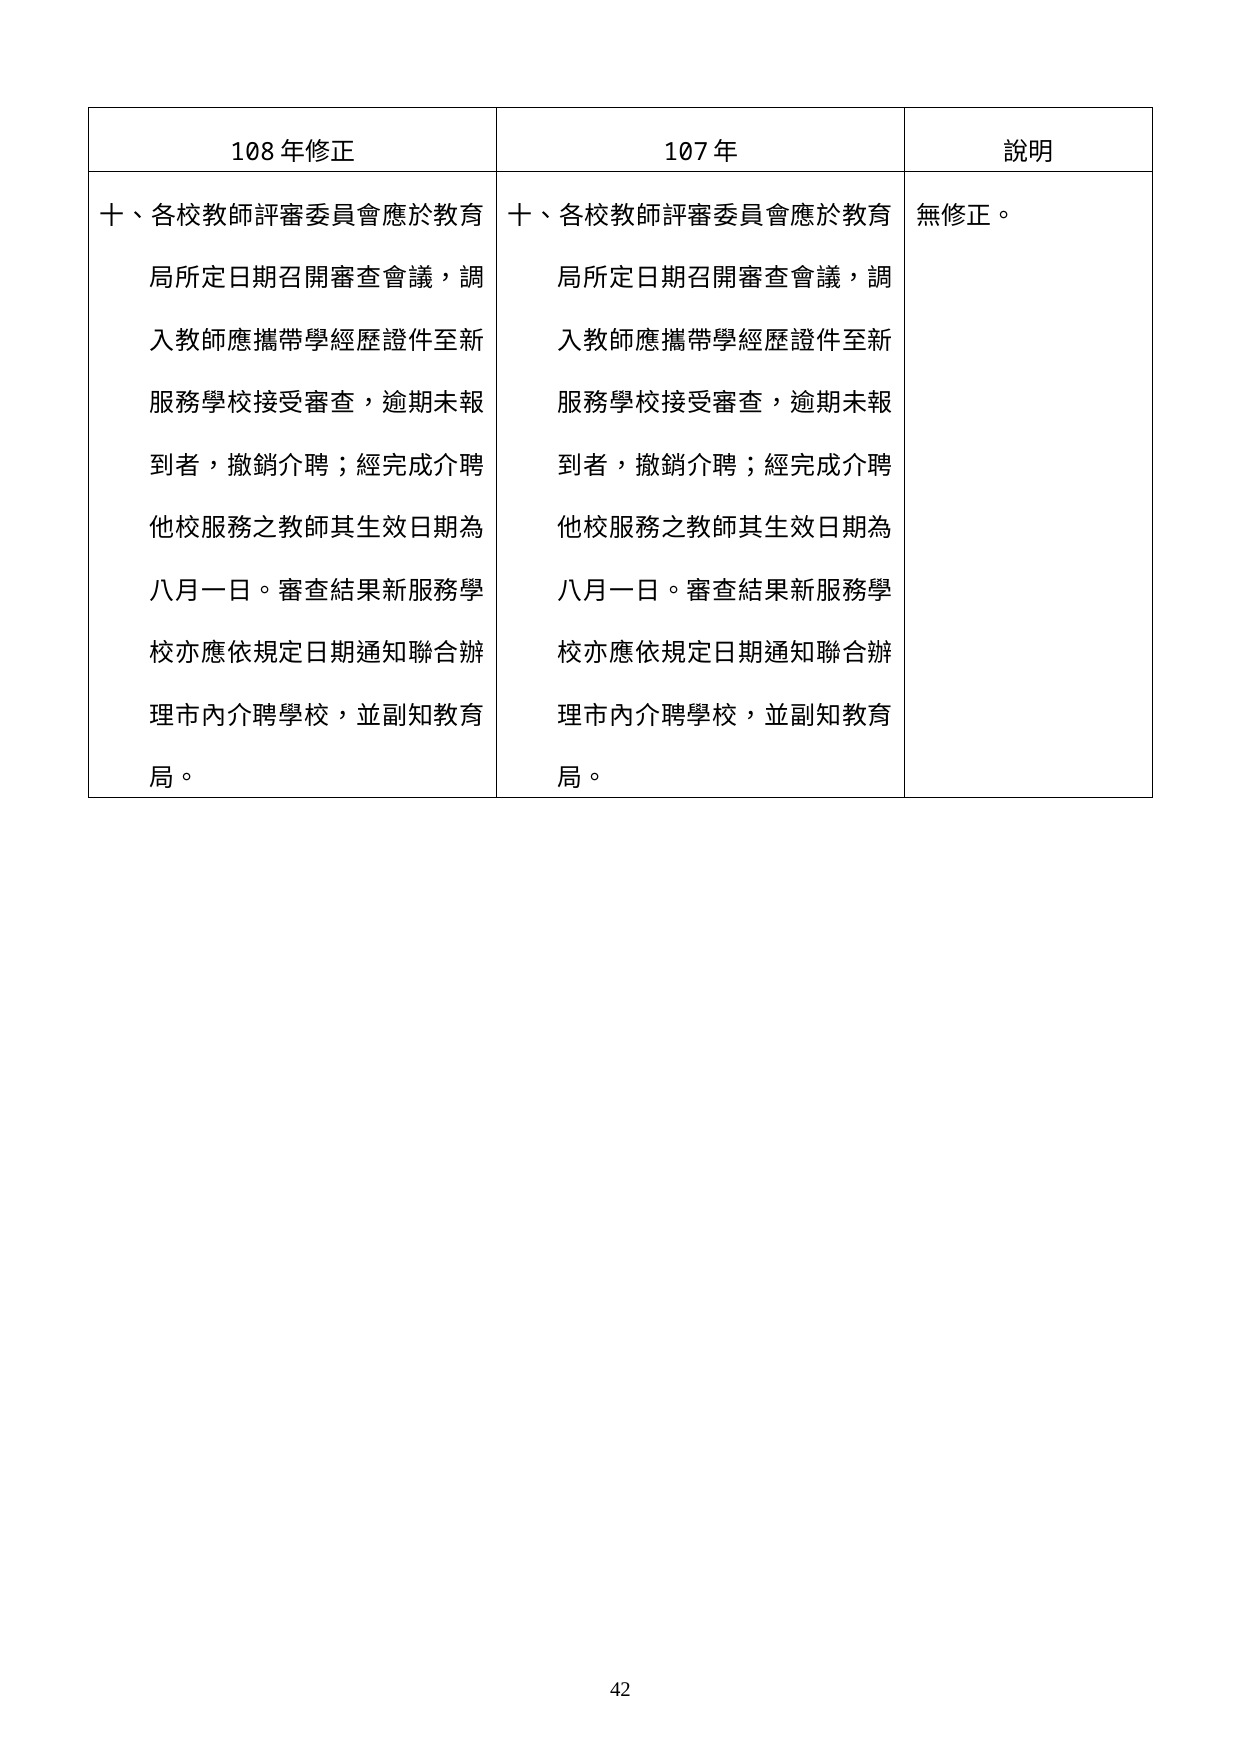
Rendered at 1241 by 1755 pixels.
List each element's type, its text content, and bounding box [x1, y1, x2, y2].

table_header 108年修正 [89, 108, 496, 171]
table_header 107年 [497, 108, 904, 171]
table_cell 十、各校教師評審委員會應於教育局所定日期召開審查會議，調入教師應攜帶學經歷證件至新服務學校接受審查，逾期未報到者，撤銷介聘；經完成介聘他校服務之教師其生效日期為八月一日。審查結果新服務學校亦應依規定日期通知聯合辦理市內介聘學校，並副知教育局。 [497, 172, 904, 797]
table_cell 十、各校教師評審委員會應於教育局所定日期召開審查會議，調入教師應攜帶學經歷證件至新服務學校接受審查，逾期未報到者，撤銷介聘；經完成介聘他校服務之教師其生效日期為八月一日。審查結果新服務學校亦應依規定日期通知聯合辦理市內介聘學校，並副知教育局。 [89, 172, 496, 797]
table_header 說明 [905, 108, 1152, 171]
table_cell 無修正。 [905, 172, 1152, 797]
